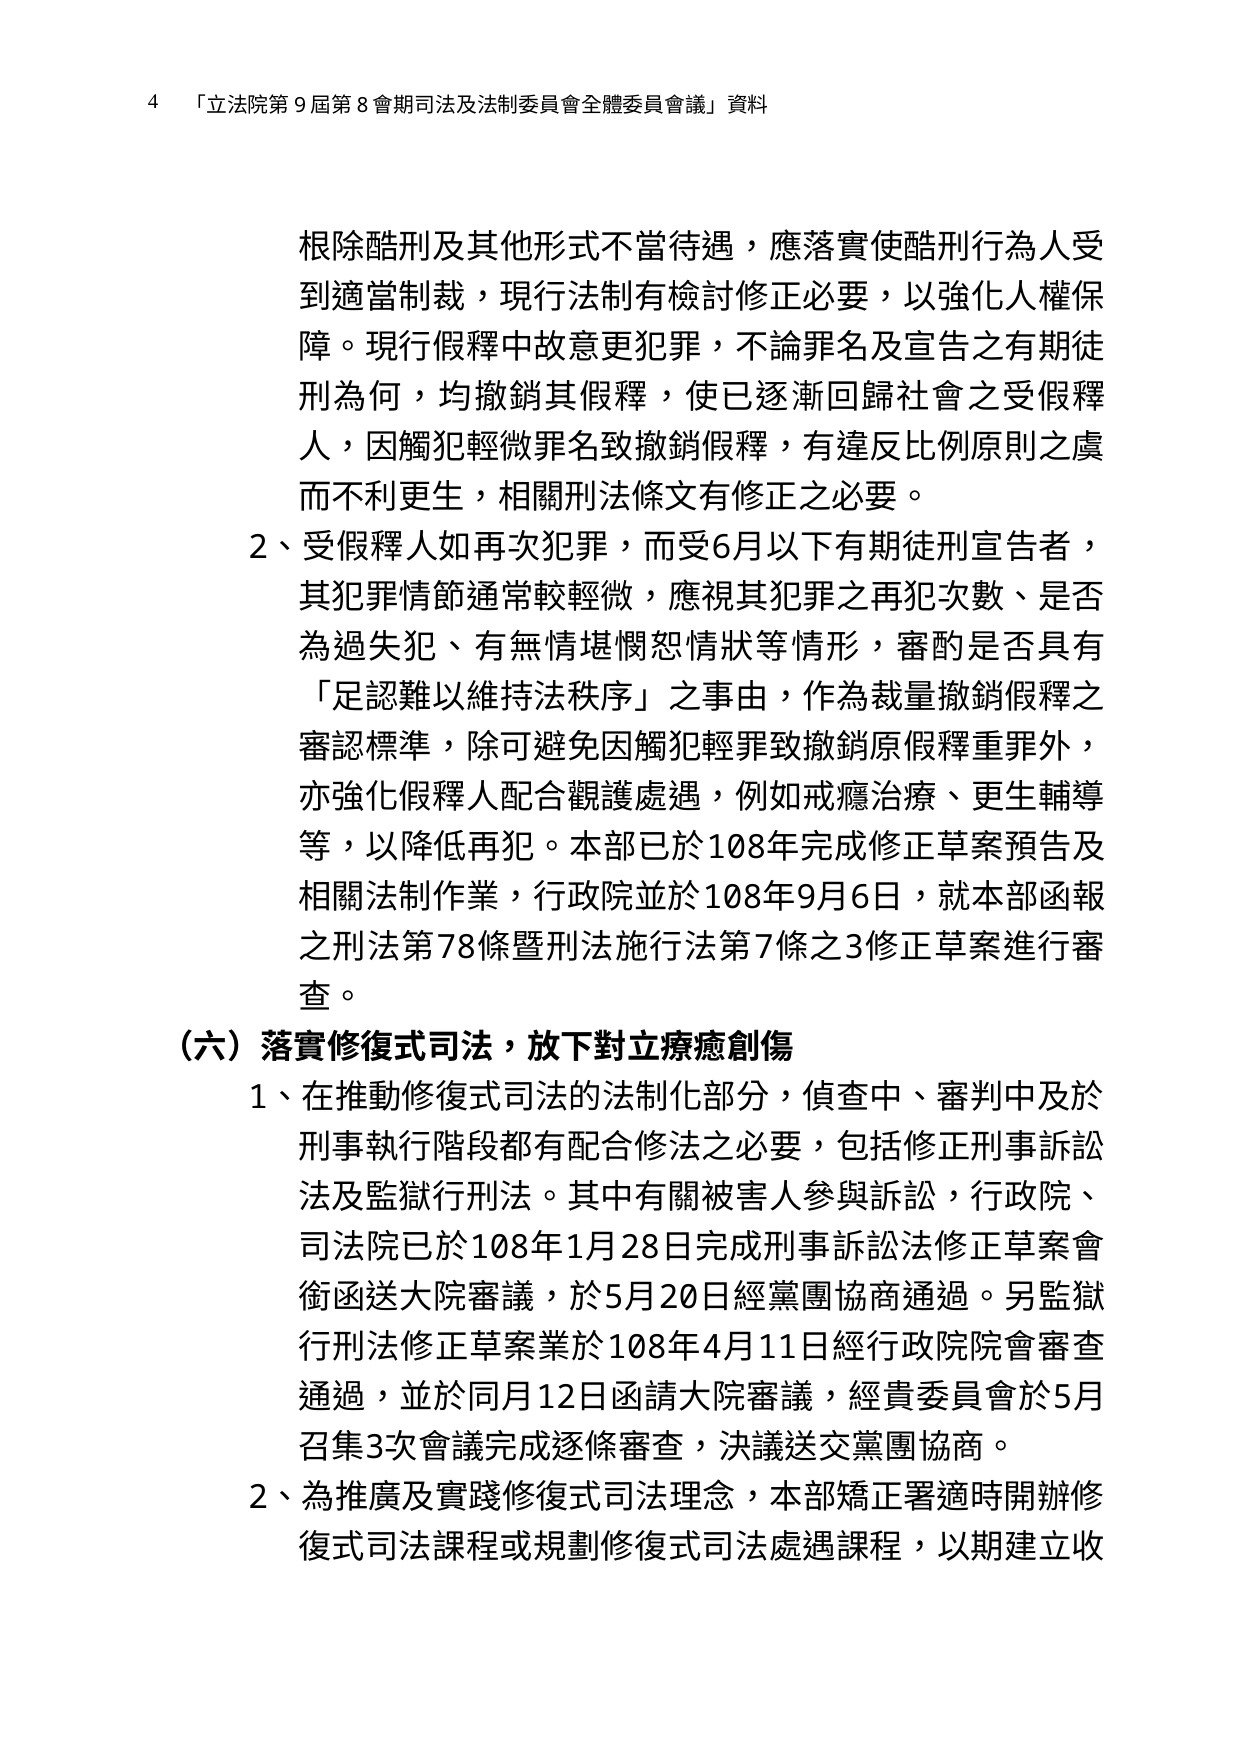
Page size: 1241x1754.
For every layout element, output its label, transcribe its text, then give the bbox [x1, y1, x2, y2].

text 根除酷刑及其他形式不當待遇，應落實使酷刑行為人受到適當制裁，現行法制有檢討修正必要，以強化人權保障。現行假釋中故意更犯罪，不論罪名及宣告之有期徒刑為何，均撤銷其假釋，使已逐漸回歸社會之受假釋人，因觸犯輕微罪名致撤銷假釋，有違反比例原則之虞而不利更生，相關刑法條文有修正之必要。 [248, 219, 1106, 519]
text 2、為推廣及實踐修復式司法理念，本部矯正署適時開辦修復式司法課程或規劃修復式司法處遇課程，以期建立收 [248, 1469, 1106, 1569]
text 1、在推動修復式司法的法制化部分，偵查中、審判中及於刑事執行階段都有配合修法之必要，包括修正刑事訴訟法及監獄行刑法。其中有關被害人參與訴訟，行政院、司法院已於108年1月28日完成刑事訴訟法修正草案會銜函送大院審議，於5月20日經黨團協商通過。另監獄行刑法修正草案業於108年4月11日經行政院院會審查通過，並於同月12日函請大院審議，經貴委員會於5月召集3次會議完成逐條審查，決議送交黨團協商。 [248, 1069, 1106, 1469]
text 2、受假釋人如再次犯罪，而受6月以下有期徒刑宣告者，其犯罪情節通常較輕微，應視其犯罪之再犯次數、是否為過失犯、有無情堪憫恕情狀等情形，審酌是否具有「足認難以維持法秩序」之事由，作為裁量撤銷假釋之審認標準，除可避免因觸犯輕罪致撤銷原假釋重罪外，亦強化假釋人配合觀護處遇，例如戒癮治療、更生輔導等，以降低再犯。本部已於108年完成修正草案預告及相關法制作業，行政院並於108年9月6日，就本部函報之刑法第78條暨刑法施行法第7條之3修正草案進行審查。 [248, 519, 1106, 1019]
text （六）落實修復式司法，放下對立療癒創傷 [160, 1019, 1106, 1069]
